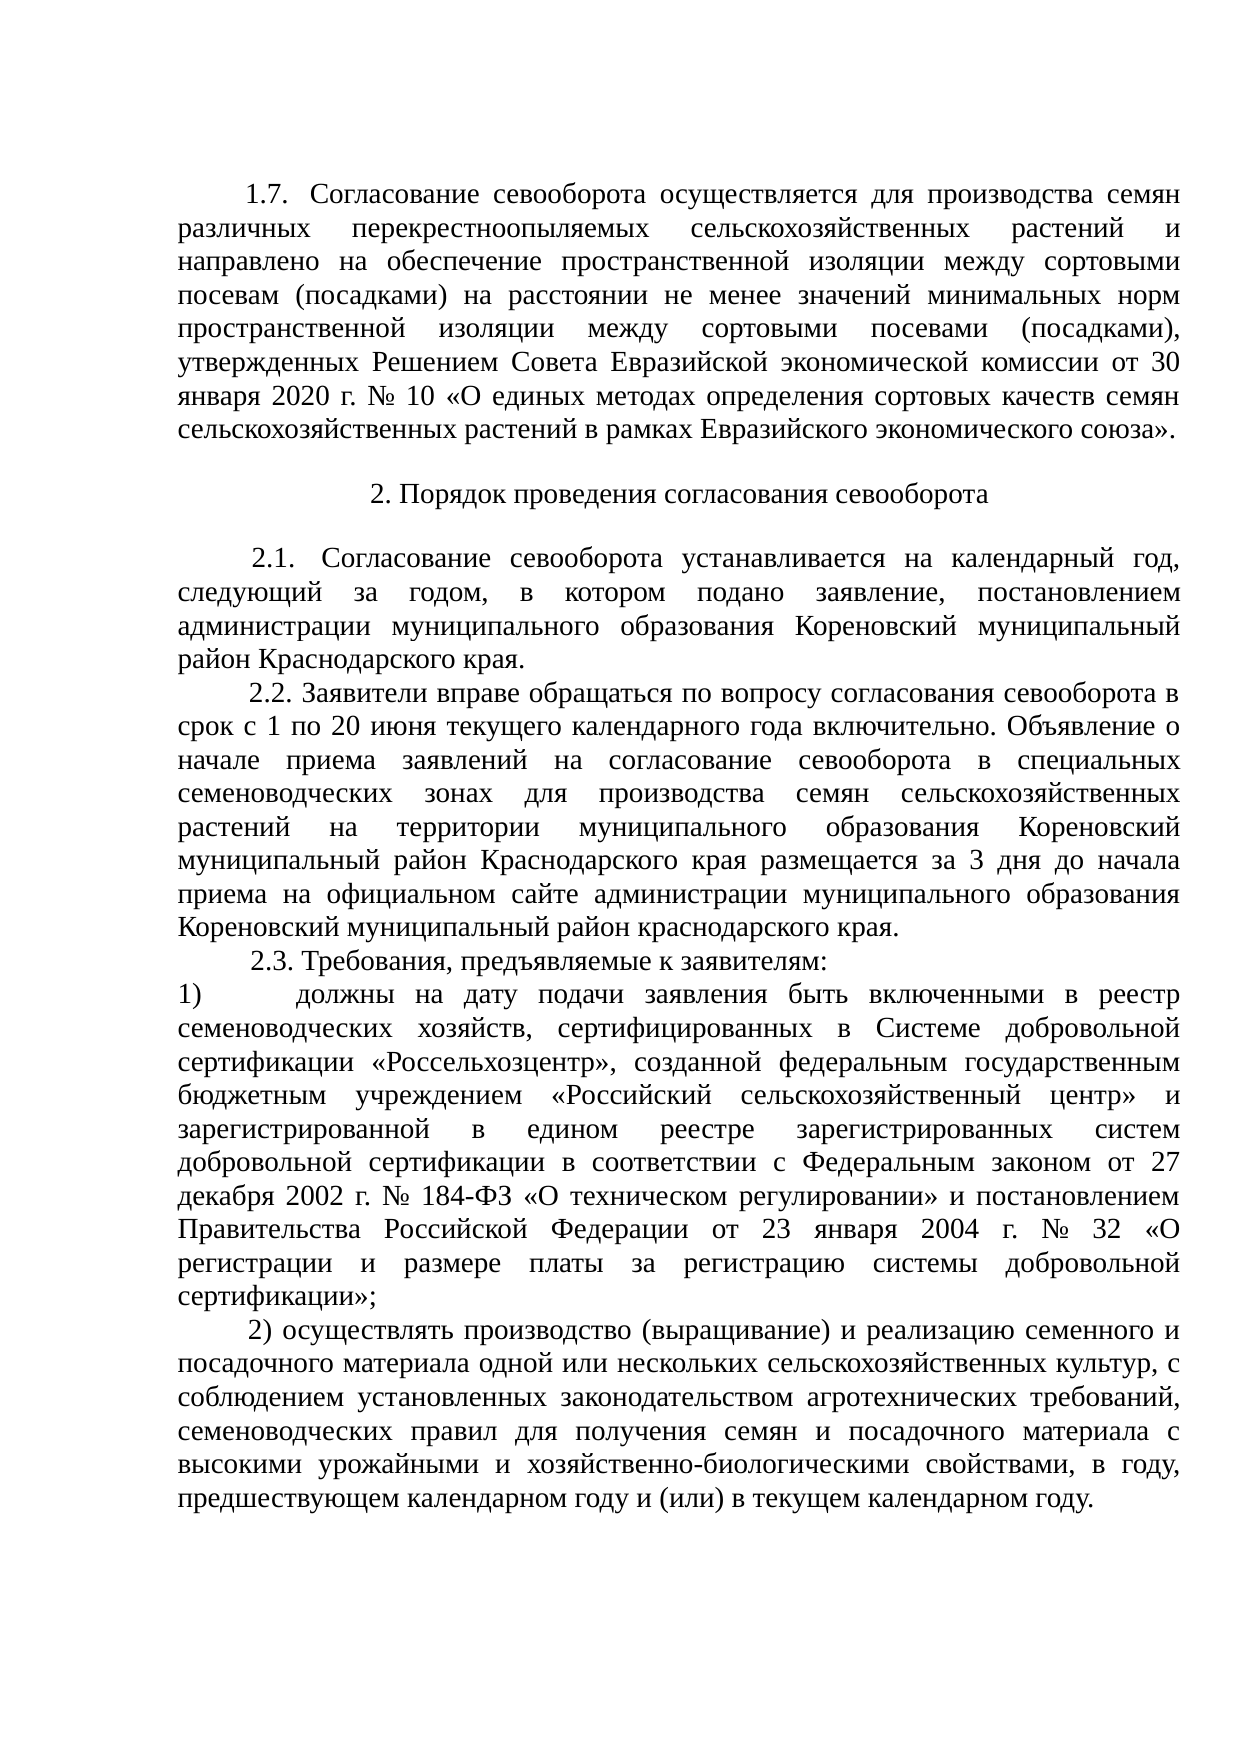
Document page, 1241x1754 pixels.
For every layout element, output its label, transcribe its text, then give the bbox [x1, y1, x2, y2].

text 1) должны на дату подачи заявления быть включенными в реестр семеноводческих хозяйств, сертифицированных в Системе добровольной сертификации «Россельхозцентр», созданной федеральным государственным бюджетным учреждением «Российский сельскохозяйственный центр» и зарегистрированной в едином реестре зарегистрированных систем добровольной сертификации в соответствии с Федеральным законом от 27 декабря 2002 г. № 184-ФЗ «О техническом регулировании» и постановлением Правительства Российской Федерации от 23 января 2004 г. № 32 «О регистрации и размере платы за регистрацию системы добровольной сертификации»; [177, 977, 1181, 1312]
list 2) осуществлять производство (выращивание) и реализацию семенного и посадочного материала одной или нескольких сельскохозяйственных культур, с соблюдением установленных законодательством агротехнических требований, семеноводческих правил для получения семян и посадочного материала с высокими урожайными и хозяйственно-биологическими свойствами, в году, предшествующем календарном году и (или) в текущем календарном году. [177, 1312, 1181, 1513]
list 2.2. Заявители вправе обращаться по вопросу согласования севооборота в срок с 1 по 20 июня текущего календарного года включительно. Объявление о начале приема заявлений на согласование севооборота в специальных семеноводческих зонах для производства семян сельскохозяйственных растений на территории муниципального образования Кореновский муниципальный район Краснодарского края размещается за 3 дня до начала приема на официальном сайте администрации муниципального образования Кореновский муниципальный район краснодарского края. [177, 675, 1181, 943]
text 2.1. Согласование севооборота устанавливается на календарный год, следующий за годом, в котором подано заявление, постановлением администрации муниципального образования Кореновский муниципальный район Краснодарского края. [177, 541, 1181, 675]
text 2. Порядок проведения согласования севооборота [177, 476, 1181, 509]
text 1.7. Согласование севооборота осуществляется для производства семян различных перекрестноопыляемых сельскохозяйственных растений и направлено на обеспечение пространственной изоляции между сортовыми посевам (посадками) на расстоянии не менее значений минимальных норм пространственной изоляции между сортовыми посевами (посадками), утвержденных Решением Совета Евразийской экономической комиссии от 30 января 2020 г. № 10 «О единых методах определения сортовых качеств семян сельскохозяйственных растений в рамках Евразийского экономического союза». [177, 176, 1181, 445]
list 2.3. Требования, предъявляемые к заявителям: [177, 943, 1181, 977]
